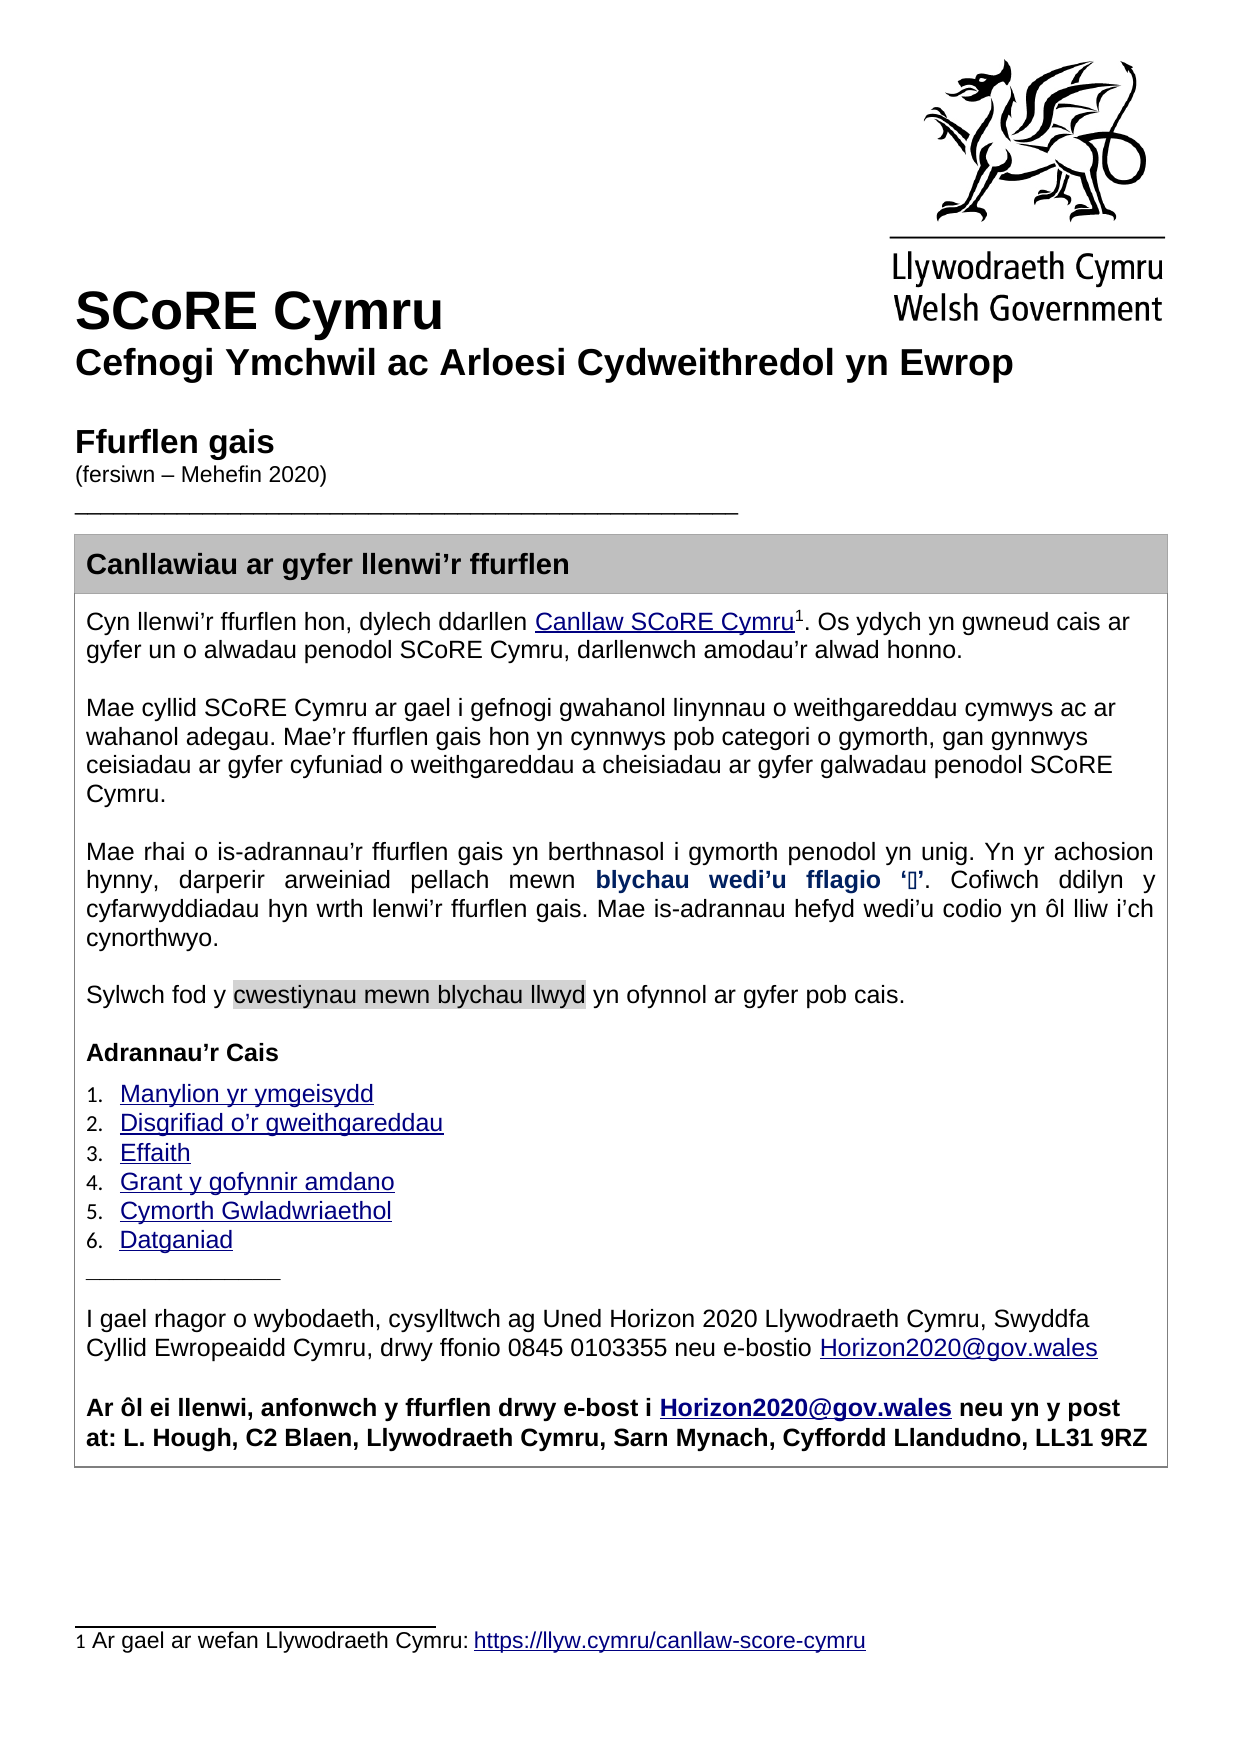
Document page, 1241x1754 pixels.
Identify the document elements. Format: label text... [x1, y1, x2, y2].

text Cefnogi Ymchwil ac Arloesi Cydweithredol yn Ewrop [75, 341, 1165, 384]
text (fersiwn – Mehefin 2020) [75, 461, 1165, 487]
table_cell Cyn llenwi’r ffurflen hon, dylech ddarllen Canllaw SCoRE Cymru. Os ydych yn gwneud cais ar gyfer un o alwadau penodol SCoRE Cymru, darllenwch amodau’r alwad honno. Mae cyllid SCoRE Cymru ar gael i gefnogi gwahanol linynnau o weithgareddau cymwys ac ar wahanol adegau. Mae’r ffurflen gais hon yn cynnwys pob categori o gymorth, gan gynnwys ceisiadau ar gyfer cyfuniad o weithgareddau a cheisiadau ar gyfer galwadau penodol SCoRE Cymru. Mae rhai o is-adrannau’r ffurflen gais yn berthnasol i gymorth penodol yn unig. Yn yr achosion hynny, darperir arweiniad pellach mewn blychau wedi’u fflagio ‘’. Cofiwch ddilyn y cyfarwyddiadau hyn wrth lenwi’r ffurflen gais. Mae is-adrannau hefyd wedi’u codio yn ôl lliw i’ch cynorthwyo. Sylwch fod y cwestiynau mewn blychau llwyd yn ofynnol ar gyfer pob cais. Adrannau’r Cais Manylion yr ymgeisydd Disgrifiad o’r gweithgareddau Effaith Grant y gofynnir amdano Cymorth Gwladwriaethol Datganiad ______________ I gael rhagor o wybodaeth, cysylltwch ag Uned Horizon 2020 Llywodraeth Cymru, Swyddfa Cyllid Ewropeaidd Cymru, drwy ffonio 0845 0103355 neu e-bostio Horizon2020@gov.wales Ar ôl ei llenwi, anfonwch y ffurflen drwy e-bost i Horizon2020@gov.wales neu yn y post at: L. Hough, C2 Blaen, Llywodraeth Cymru, Sarn Mynach, Cyffordd Llandudno, LL31 9RZ [75, 594, 1167, 1466]
text SCoRE Cymru [75, 278, 1165, 341]
text Ffurflen gais [75, 422, 1165, 461]
table_header Canllawiau ar gyfer llenwi’r ffurflen [75, 535, 1167, 593]
text ____________________________________________________ [75, 489, 1165, 515]
